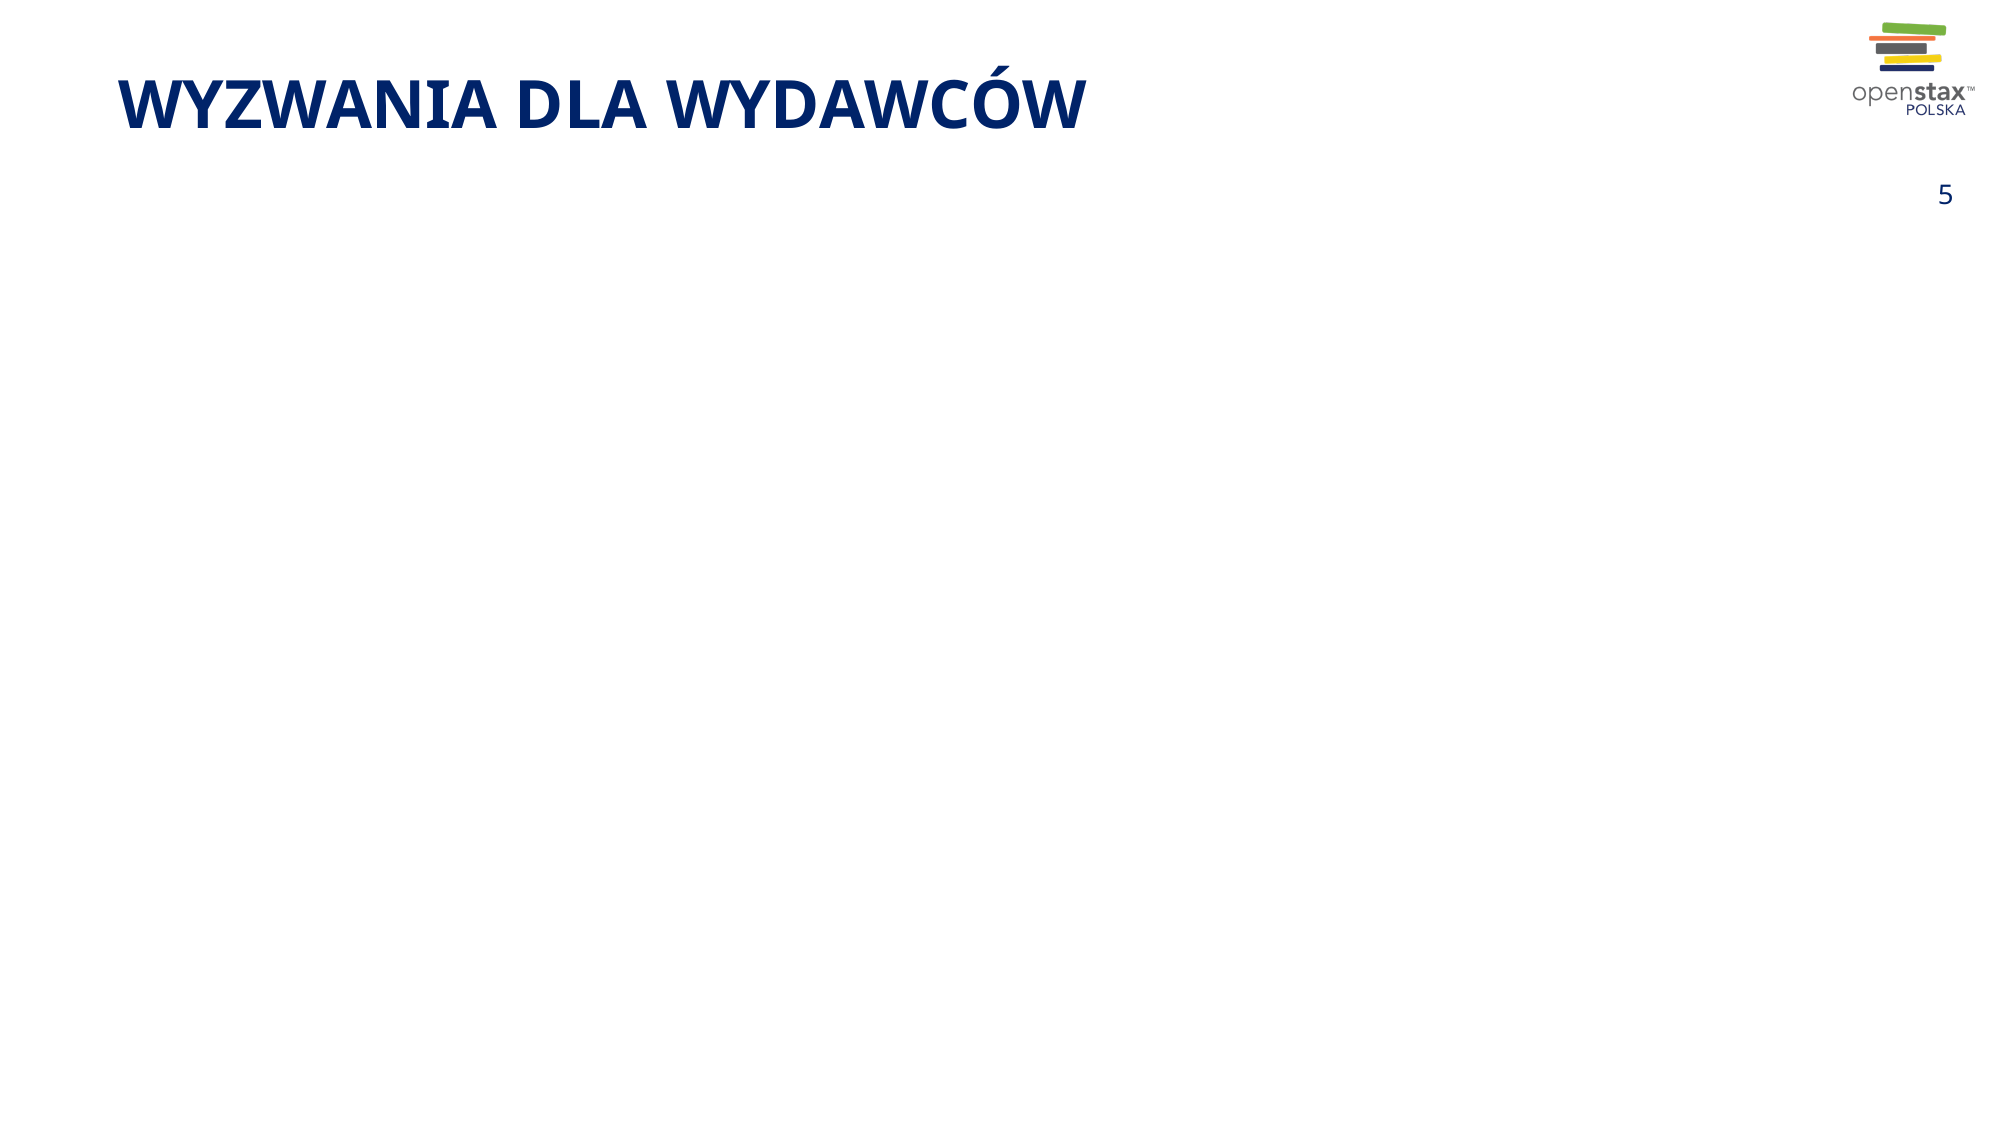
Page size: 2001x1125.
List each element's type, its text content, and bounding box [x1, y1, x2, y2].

text 5 [589, 175, 1953, 212]
